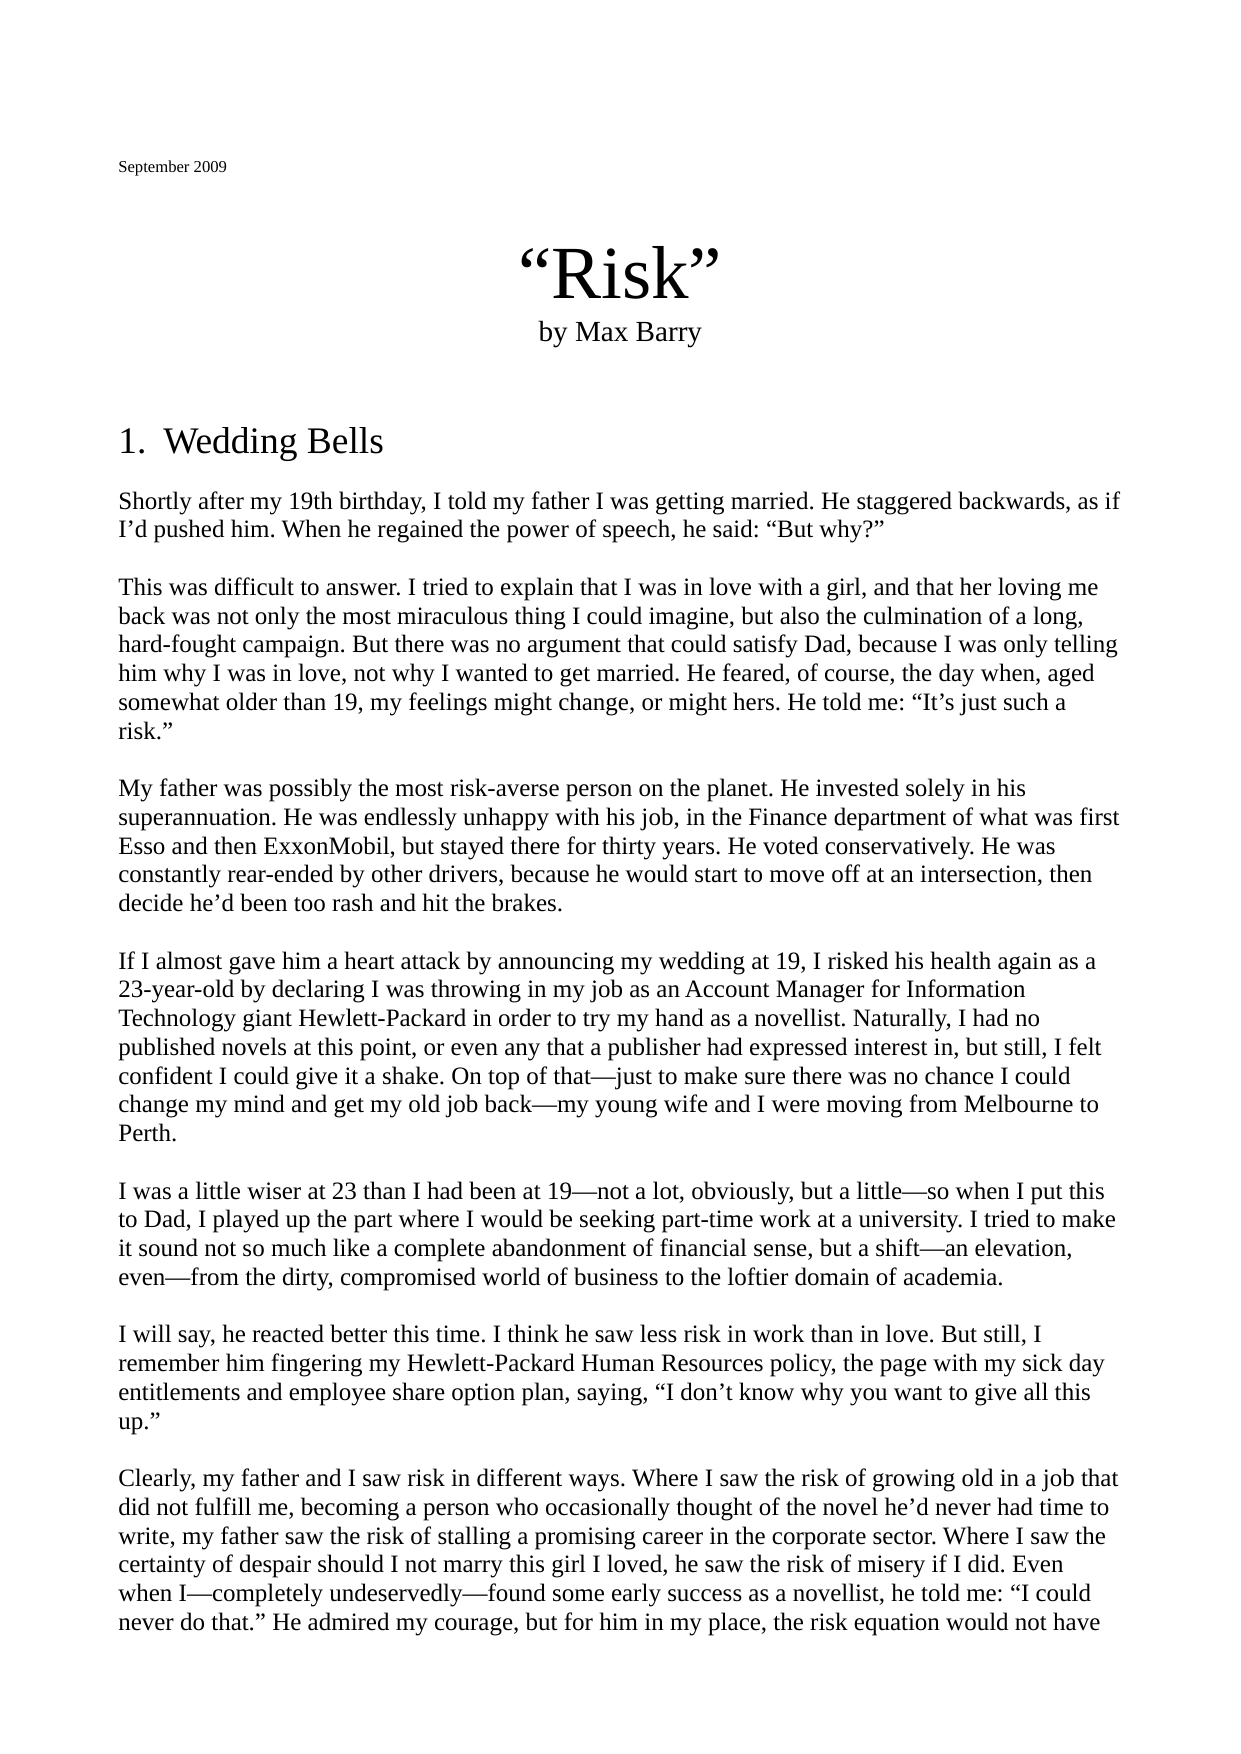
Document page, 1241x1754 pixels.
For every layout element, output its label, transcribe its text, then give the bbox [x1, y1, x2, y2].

text “Risk” [118, 228, 1122, 314]
text by Max Barry [118, 314, 1122, 348]
text I was a little wiser at 23 than I had been at 19—not a lot, obviously, but a little—so when I put this to Dad, I played up the part where I would be seeking part-time work at a university. I tried to make it sound not so much like a complete abandonment of financial sense, but a shift—an elevation, even—from the dirty, compromised world of business to the loftier domain of academia. [118, 1176, 1122, 1291]
text September 2009 [118, 156, 1122, 176]
text This was difficult to answer. I tried to explain that I was in love with a girl, and that her loving me back was not only the most miraculous thing I could imagine, but also the culmination of a long, hard-fought campaign. But there was no argument that could satisfy Dad, because I was only telling him why I was in love, not why I wanted to get married. He feared, of course, the day when, aged somewhat older than 19, my feelings might change, or might hers. He told me: “It’s just such a risk.” [118, 572, 1122, 744]
text My father was possibly the most risk-averse person on the planet. He invested solely in his superannuation. He was endlessly unhappy with his job, in the Finance department of what was first Esso and then ExxonMobil, but stayed there for thirty years. He voted conservatively. He was constantly rear-ended by other drivers, because he would start to move off at an intersection, then decide he’d been too rash and hit the brakes. [118, 773, 1122, 917]
text If I almost gave him a heart attack by announcing my wedding at 19, I risked his health again as a 23-year-old by declaring I was throwing in my job as an Account Manager for Information Technology giant Hewlett-Packard in order to try my hand as a novellist. Naturally, I had no published novels at this point, or even any that a publisher had expressed interest in, but still, I felt confident I could give it a shake. On top of that—just to make sure there was no chance I could change my mind and get my old job back—my young wife and I were moving from Melbourne to Perth. [118, 946, 1122, 1147]
text I will say, he reacted better this time. I think he saw less risk in work than in love. But still, I remember him fingering my Hewlett-Packard Human Resources policy, the page with my sick day entitlements and employee share option plan, saying, “I don’t know why you want to give all this up.” [118, 1319, 1122, 1434]
subtitle Wedding Bells [118, 419, 1122, 462]
text Shortly after my 19th birthday, I told my father I was getting married. He staggered backwards, as if I’d pushed him. When he regained the power of speech, he said: “But why?” [118, 486, 1122, 543]
text Clearly, my father and I saw risk in different ways. Where I saw the risk of growing old in a job that did not fulfill me, becoming a person who occasionally thought of the novel he’d never had time to write, my father saw the risk of stalling a promising career in the corporate sector. Where I saw the certainty of despair should I not marry this girl I loved, he saw the risk of misery if I did. Even when I—completely undeservedly—found some early success as a novellist, he told me: “I could never do that.” He admired my courage, but for him in my place, the risk equation would not have [118, 1463, 1122, 1636]
